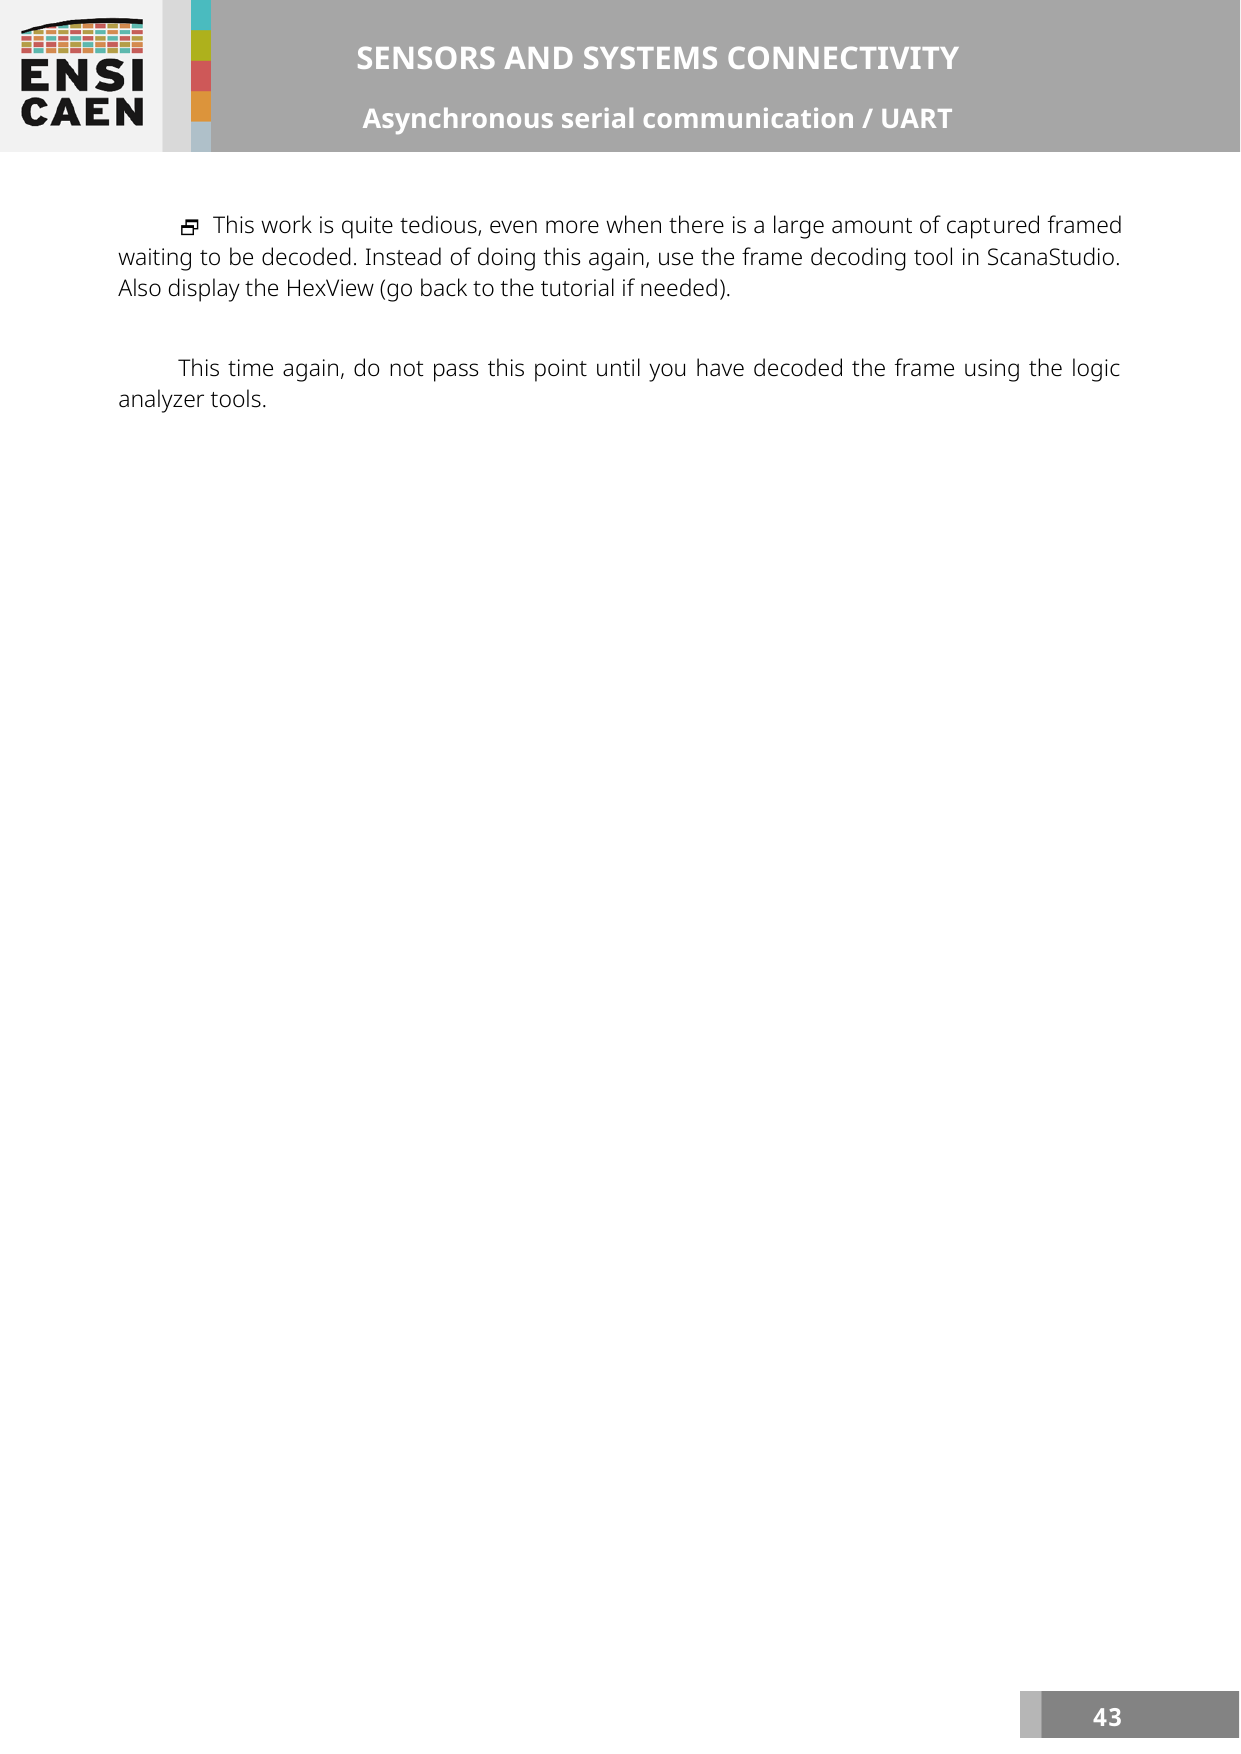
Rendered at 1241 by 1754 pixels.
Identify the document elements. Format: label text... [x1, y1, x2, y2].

picture [1020, 1691, 1240, 1738]
picture [0, 0, 1241, 152]
text This time again, do not pass this point until you have decoded the frame using the logic analyzer tools. [118, 352, 1122, 415]
text  This work is quite tedious, even more when there is a large amount of captured framed waiting to be decoded. Instead of doing this again, use the frame decoding tool in ScanaStudio. Also display the HexView (go back to the tutorial if needed). [118, 209, 1122, 303]
